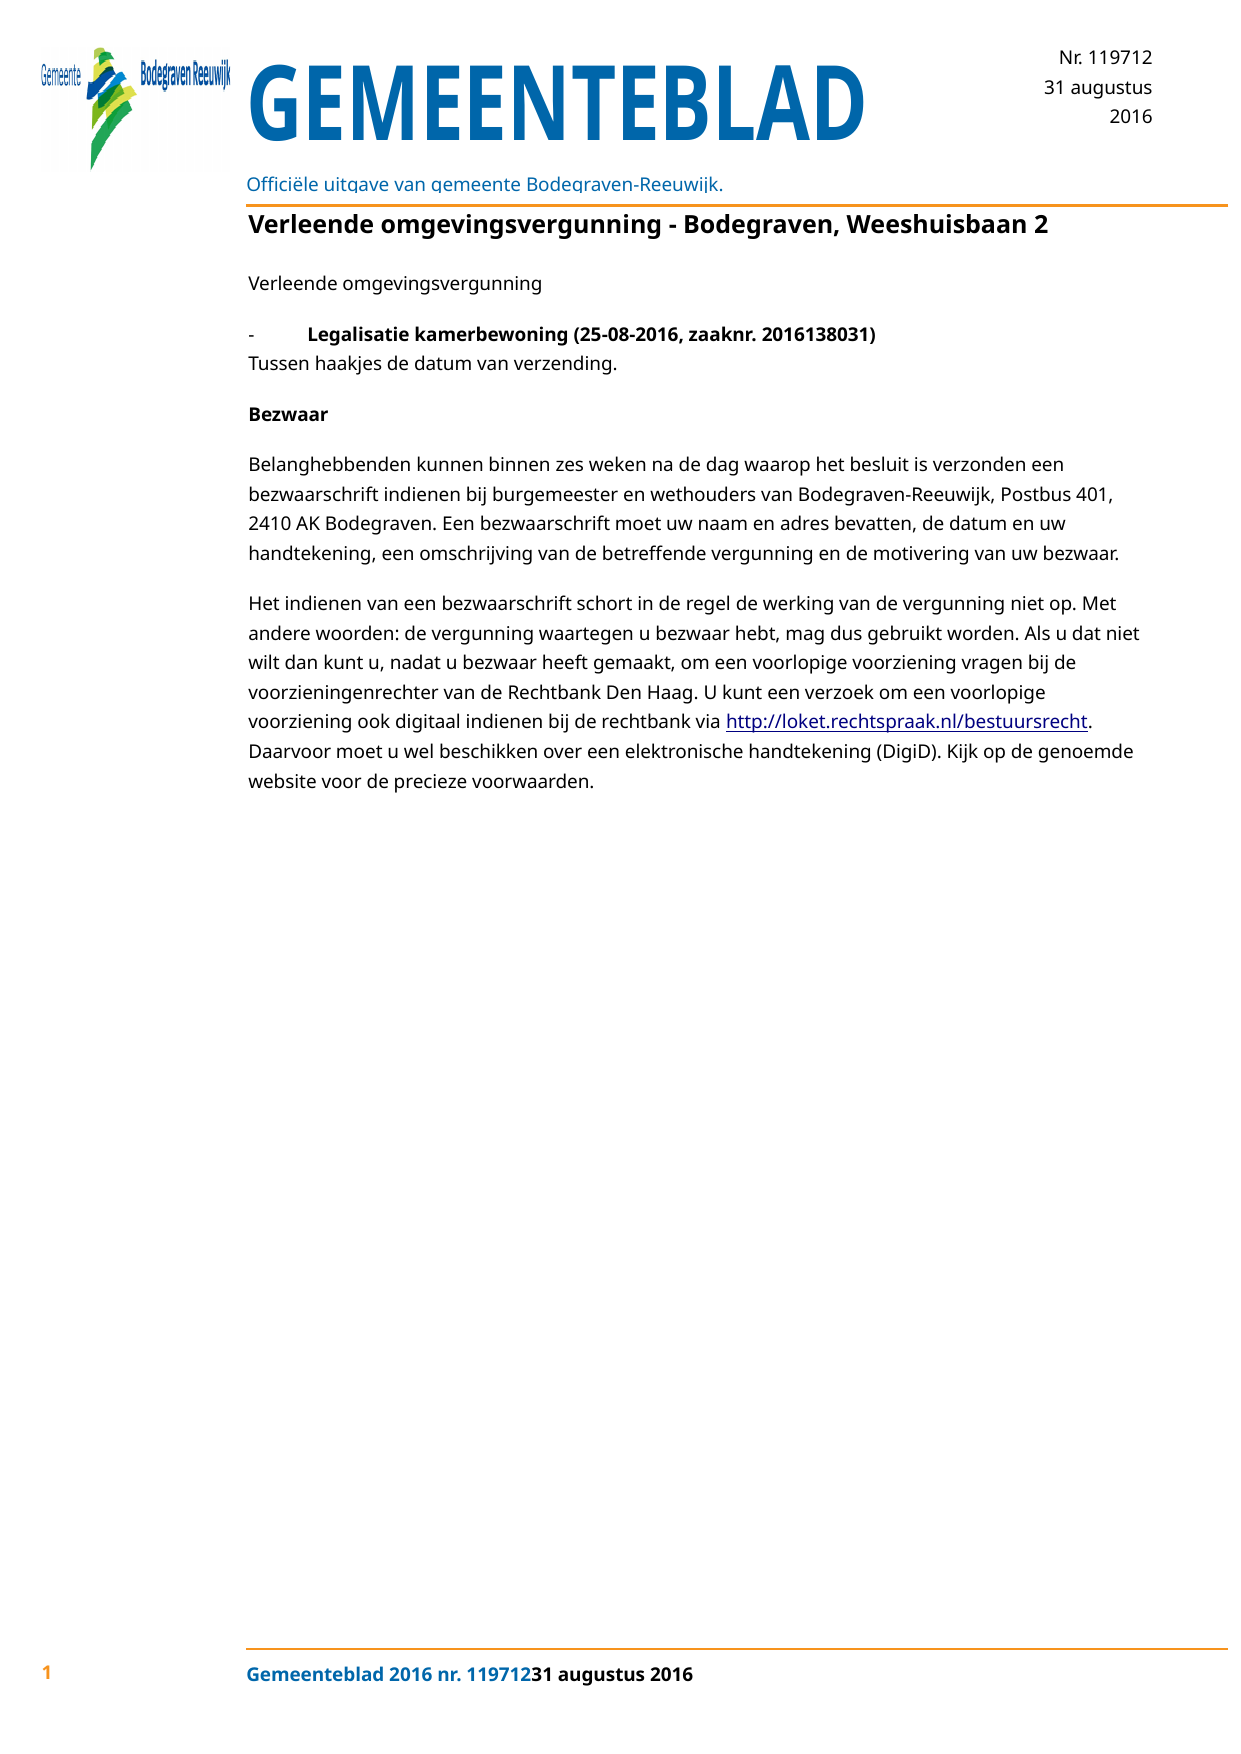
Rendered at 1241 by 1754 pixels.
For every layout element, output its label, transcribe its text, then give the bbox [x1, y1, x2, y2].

picture [41, 47, 231, 172]
text Verleende omgevingsvergunning [248, 270, 1152, 296]
text Verleende omgevingsvergunning - Bodegraven, Weeshuisbaan 2 [248, 207, 1152, 241]
list Legalisatie kamerbewoning (25‑08‑2016, zaaknr. 2016138031) [248, 321, 1152, 346]
text Het indienen van een bezwaarschrift schort in de regel de werking van de vergunning niet op. Met andere woorden: de vergunning waartegen u bezwaar hebt, mag dus gebruikt worden. Als u dat niet wilt dan kunt u, nadat u bezwaar heeft gemaakt, om een voorlopige voorziening vragen bij de voorzieningenrechter van de Rechtbank Den Haag. U kunt een verzoek om een voorlopige voorziening ook digitaal indienen bij de rechtbank via http://loket.rechtspraak.nl/bestuursrecht. Daarvoor moet u wel beschikken over een elektronische handtekening (DigiD). Kijk op de genoemde website voor de precieze voorwaarden. [248, 590, 1152, 793]
text Belanghebbenden kunnen binnen zes weken na de dag waarop het besluit is verzonden een bezwaarschrift indienen bij burgemeester en wethouders van Bodegraven-Reeuwijk, Postbus 401, 2410 AK Bodegraven. Een bezwaarschrift moet uw naam en adres bevatten, de datum en uw handtekening, een omschrijving van de betreffende vergunning en de motivering van uw bezwaar. [248, 451, 1152, 566]
text Bezwaar [248, 401, 1152, 426]
text Tussen haakjes de datum van verzending. [248, 350, 1152, 376]
